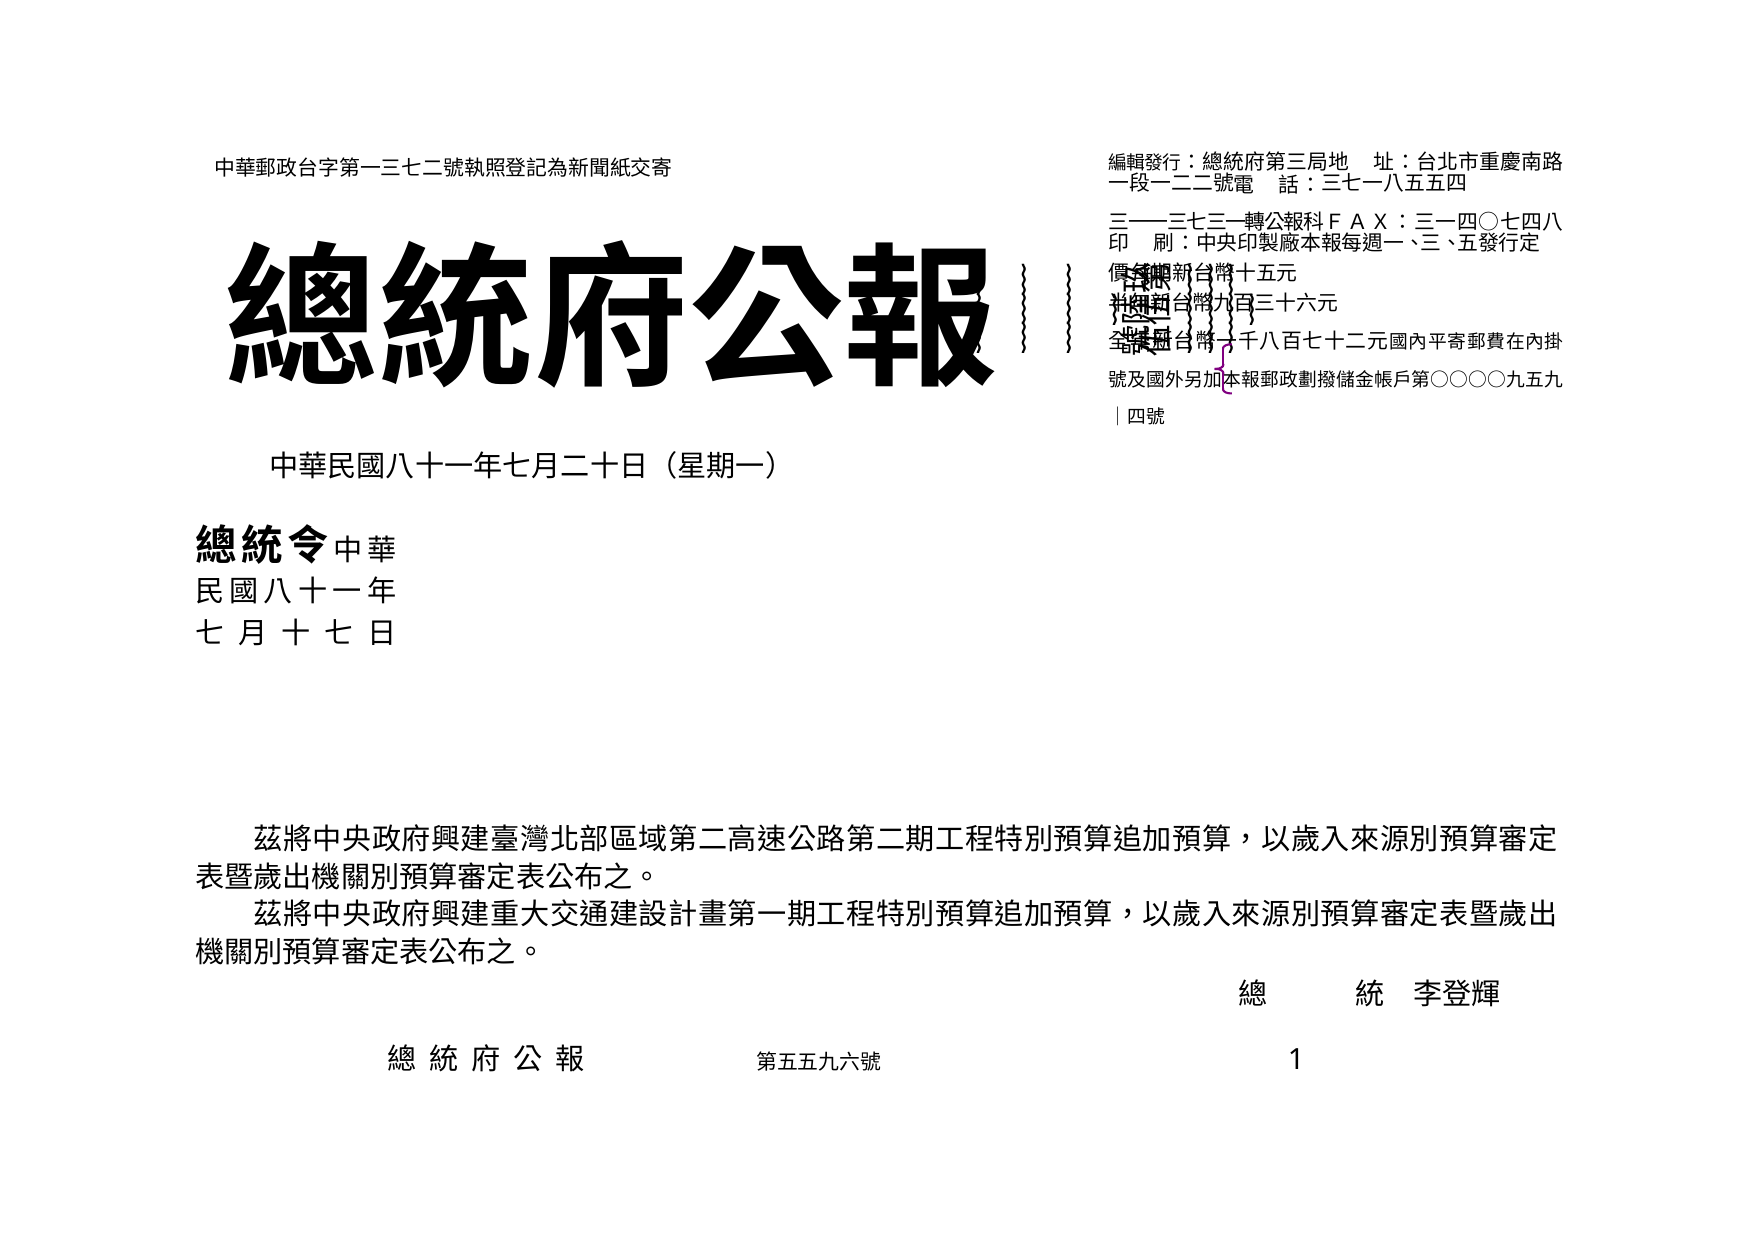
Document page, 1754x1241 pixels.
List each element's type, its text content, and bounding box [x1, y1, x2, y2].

text 茲將中央政府興建重大交通建設計畫第一期工程特別預算追加預算，以歲入來源別預算審定表暨歲出機關別預算審定表公布之。 [195, 894, 1559, 969]
text 總 統 李登輝 [195, 974, 1501, 1012]
table_header [399, 502, 986, 819]
table_header 總統令中華民國八十一年七月十七日 [192, 502, 399, 819]
text 茲將中央政府興建臺灣北部區域第二高速公路第二期工程特別預算追加預算，以歲入來源別預算審定表暨歲出機關別預算審定表公布之。 [195, 819, 1559, 894]
